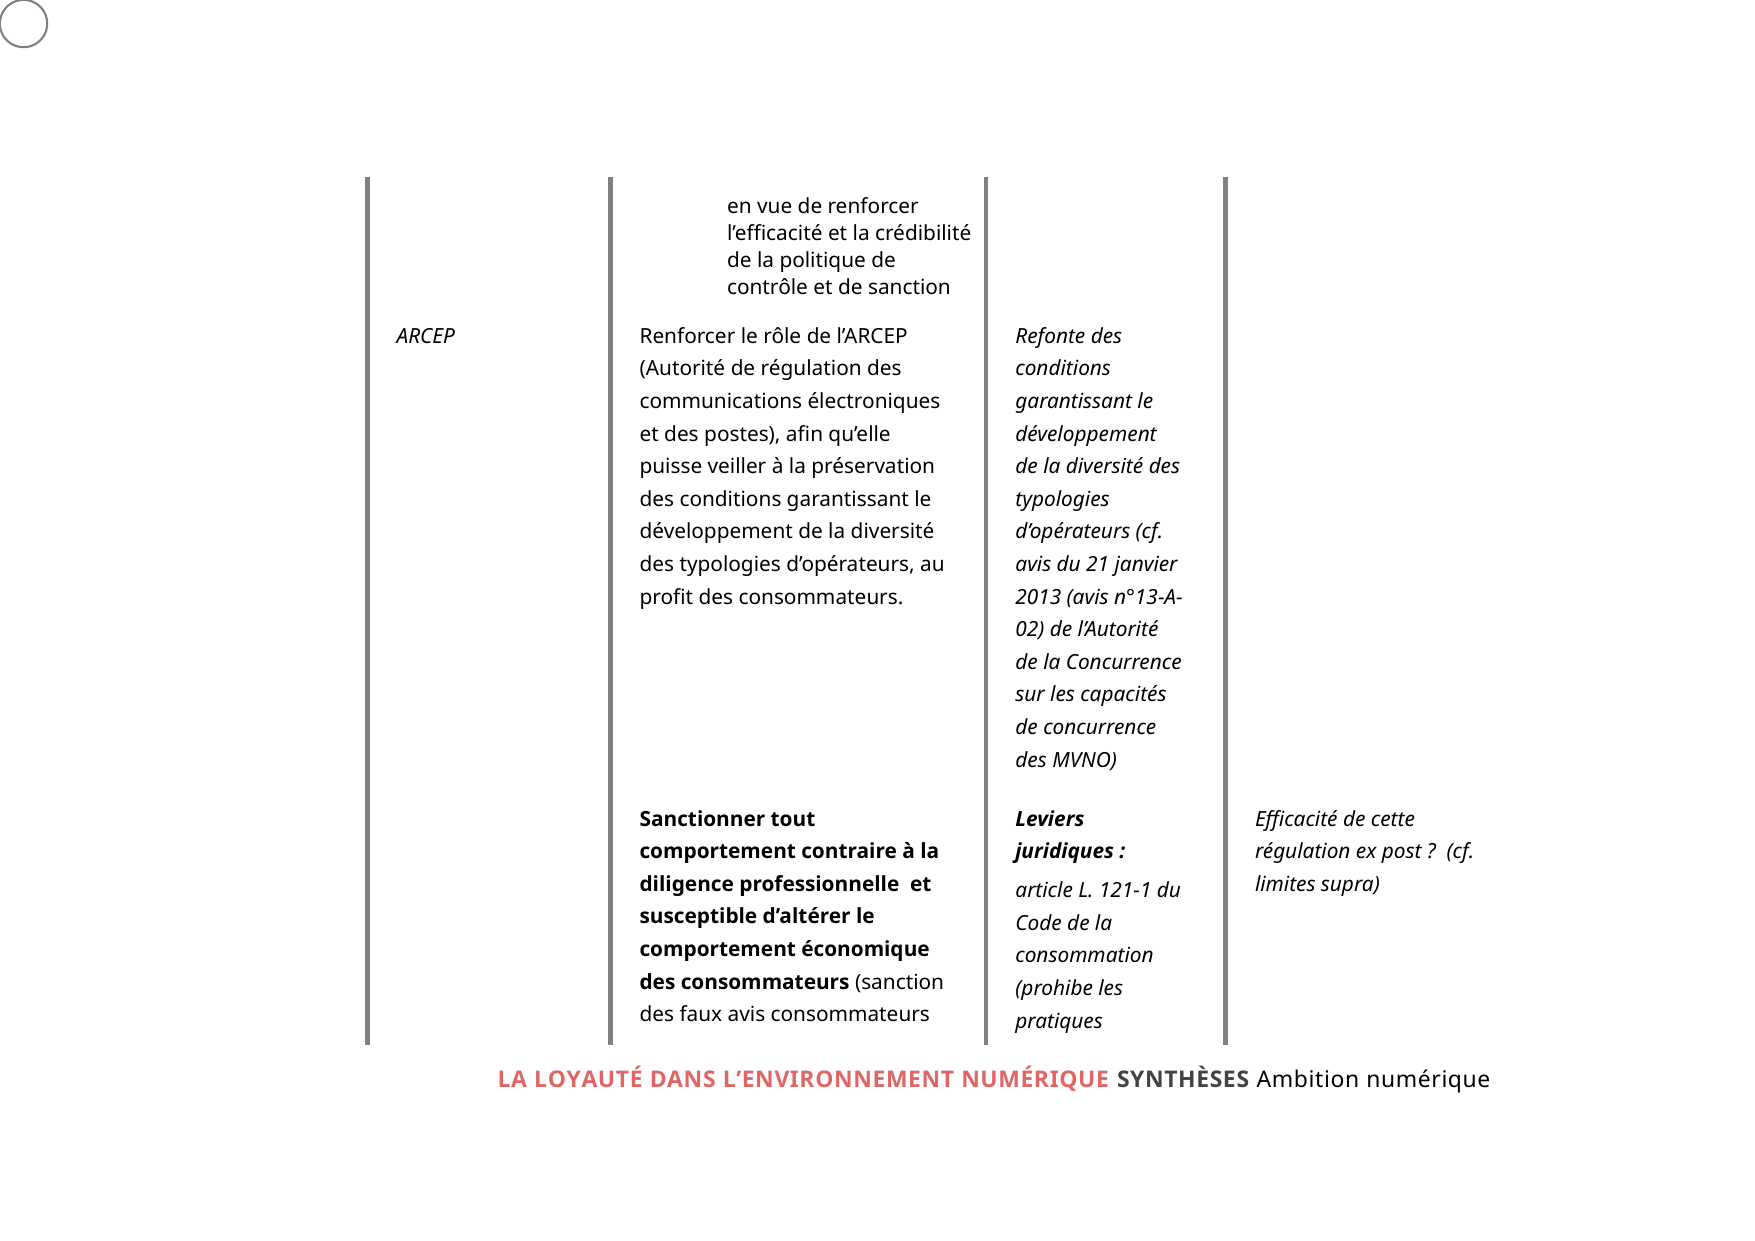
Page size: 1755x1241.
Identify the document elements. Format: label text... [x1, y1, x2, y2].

table_cell [1228, 311, 1551, 793]
table_cell [217, 177, 365, 311]
table_cell [988, 177, 1223, 311]
table_cell [370, 794, 608, 1044]
table_cell Sanctionner tout comportement contraire à la diligence professionnelle et susceptible d’altérer le comportement économique des consommateurs (sanction des faux avis consommateurs [613, 794, 984, 1044]
table_cell Efficacité de cette régulation ex post ? (cf. limites supra) [1228, 794, 1551, 1044]
table_cell Refonte des conditions garantissant le développement de la diversité des typologies d’opérateurs (cf. avis du 21 janvier 2013 (avis n°13-A-02) de l’Autorité de la Concurrence sur les capacités de concurrence des MVNO) [988, 311, 1223, 793]
table_cell ARCEP [370, 311, 608, 793]
table_cell [217, 794, 365, 1044]
table_cell en vue de renforcer l’efficacité et la crédibilité de la politique de contrôle et de sanction [613, 177, 984, 311]
table_cell Leviers juridiques : article L. 121-1 du Code de la consommation (prohibe les pratiques [988, 794, 1223, 1044]
table_cell [1228, 177, 1551, 311]
table_cell [370, 177, 608, 311]
table_cell Renforcer le rôle de l’ARCEP (Autorité de régulation des communications électroniques et des postes), afin qu’elle puisse veiller à la préservation des conditions garantissant le développement de la diversité des typologies d’opérateurs, au profit des consommateurs. [613, 311, 984, 793]
table_cell [217, 311, 365, 793]
